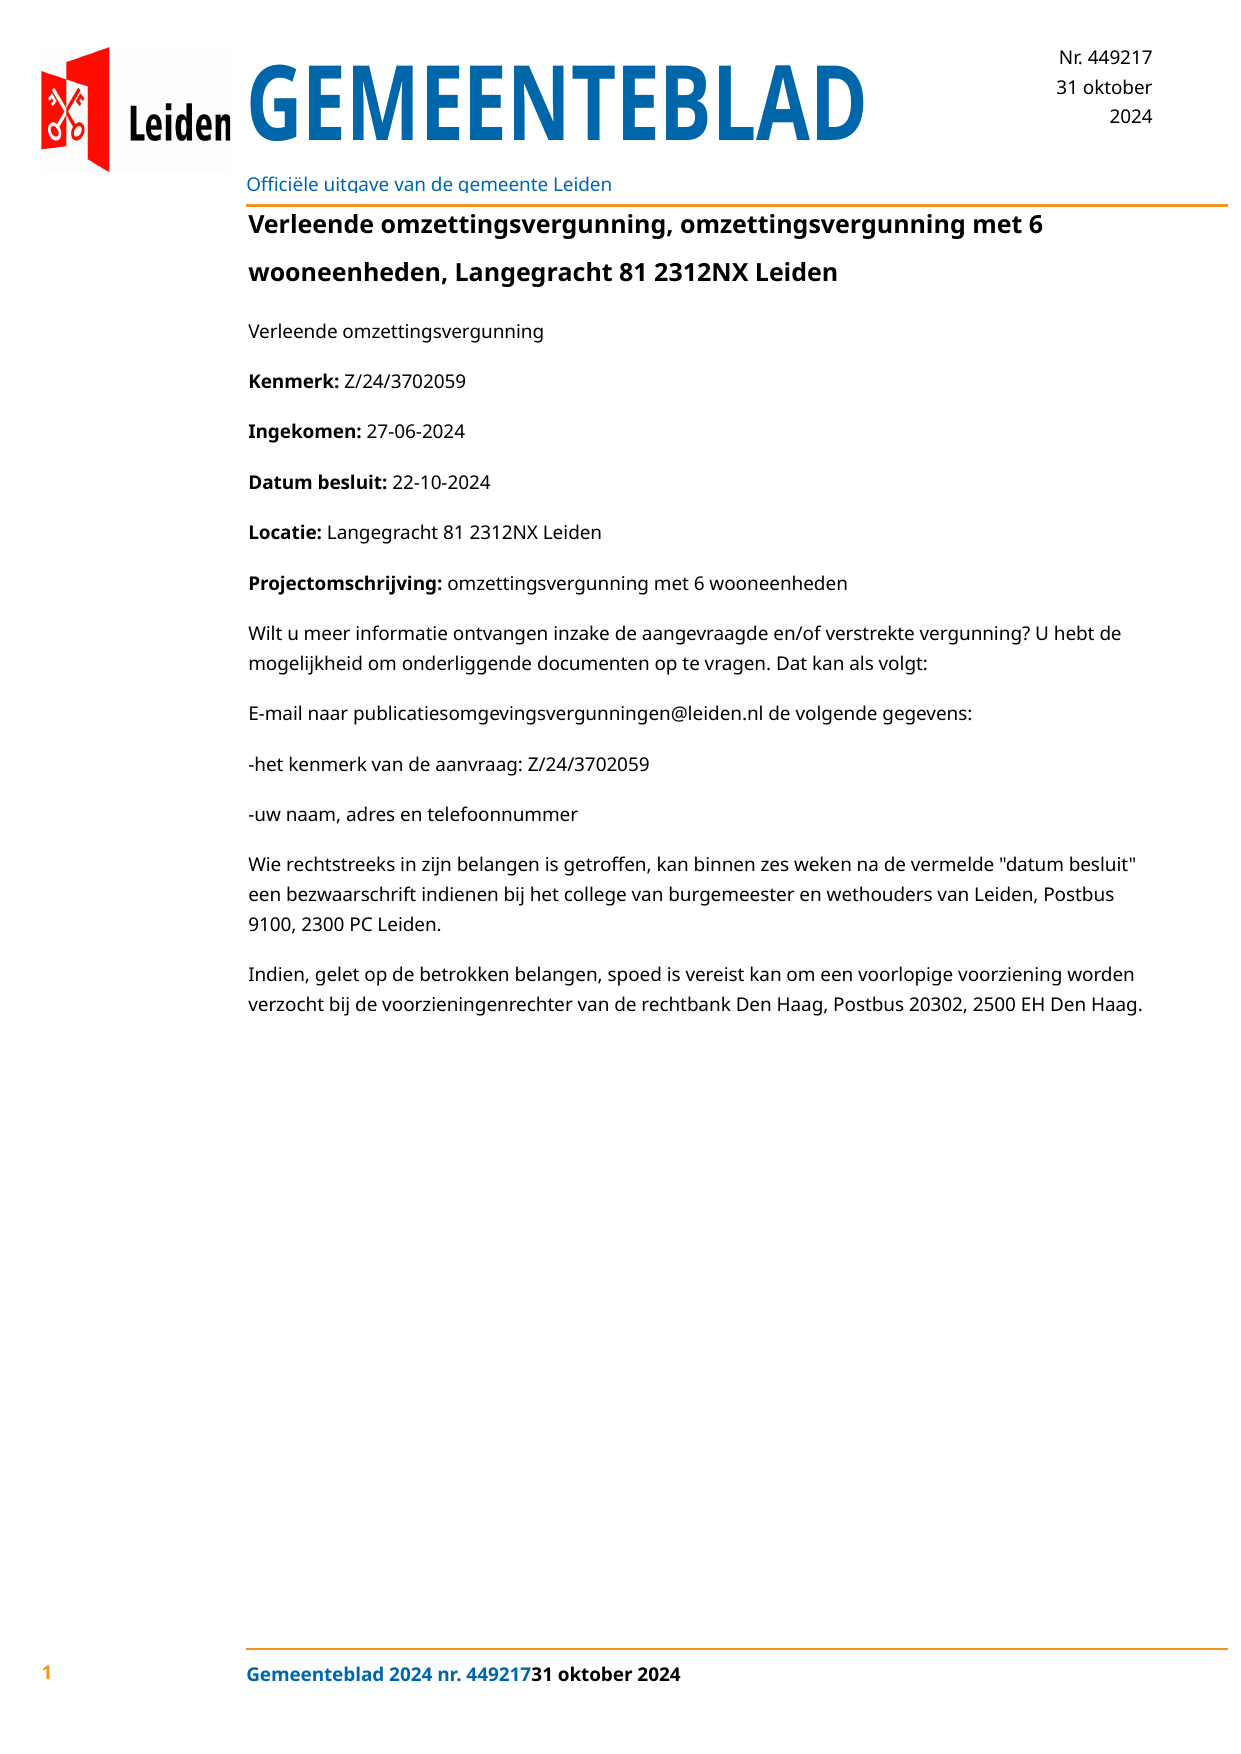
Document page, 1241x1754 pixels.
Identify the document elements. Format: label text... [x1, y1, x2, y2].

text Indien, gelet op de betrokken belangen, spoed is vereist kan om een voorlopige voorziening worden verzocht bij de voorzieningenrechter van de rechtbank Den Haag, Postbus 20302, 2500 EH Den Haag. [248, 961, 1152, 1017]
text Verleende omzettingsvergunning [248, 318, 1152, 344]
text E-mail naar publicatiesomgevingsvergunningen@leiden.nl de volgende gegevens: [248, 700, 1152, 726]
text Datum besluit: 22-10-2024 [248, 469, 1152, 495]
text Projectomschrijving: omzettingsvergunning met 6 wooneenheden [248, 570, 1152, 596]
text Wie rechtstreeks in zijn belangen is getroffen, kan binnen zes weken na de vermelde "datum besluit" een bezwaarschrift indienen bij het college van burgemeester en wethouders van Leiden, Postbus 9100, 2300 PC Leiden. [248, 852, 1152, 937]
text Wilt u meer informatie ontvangen inzake de aangevraagde en/of verstrekte vergunning? U hebt de mogelijkheid om onderliggende documenten op te vragen. Dat kan als volgt: [248, 620, 1152, 676]
text Locatie: Langegracht 81 2312NX Leiden [248, 519, 1152, 545]
picture [41, 47, 231, 172]
text Kenmerk: Z/24/3702059 [248, 368, 1152, 394]
text -het kenmerk van de aanvraag: Z/24/3702059 [248, 751, 1152, 777]
text Verleende omzettingsvergunning, omzettingsvergunning met 6 wooneenheden, Langegracht 81 2312NX Leiden [248, 207, 1152, 288]
text Ingekomen: 27-06-2024 [248, 419, 1152, 444]
text -uw naam, adres en telefoonnummer [248, 801, 1152, 827]
